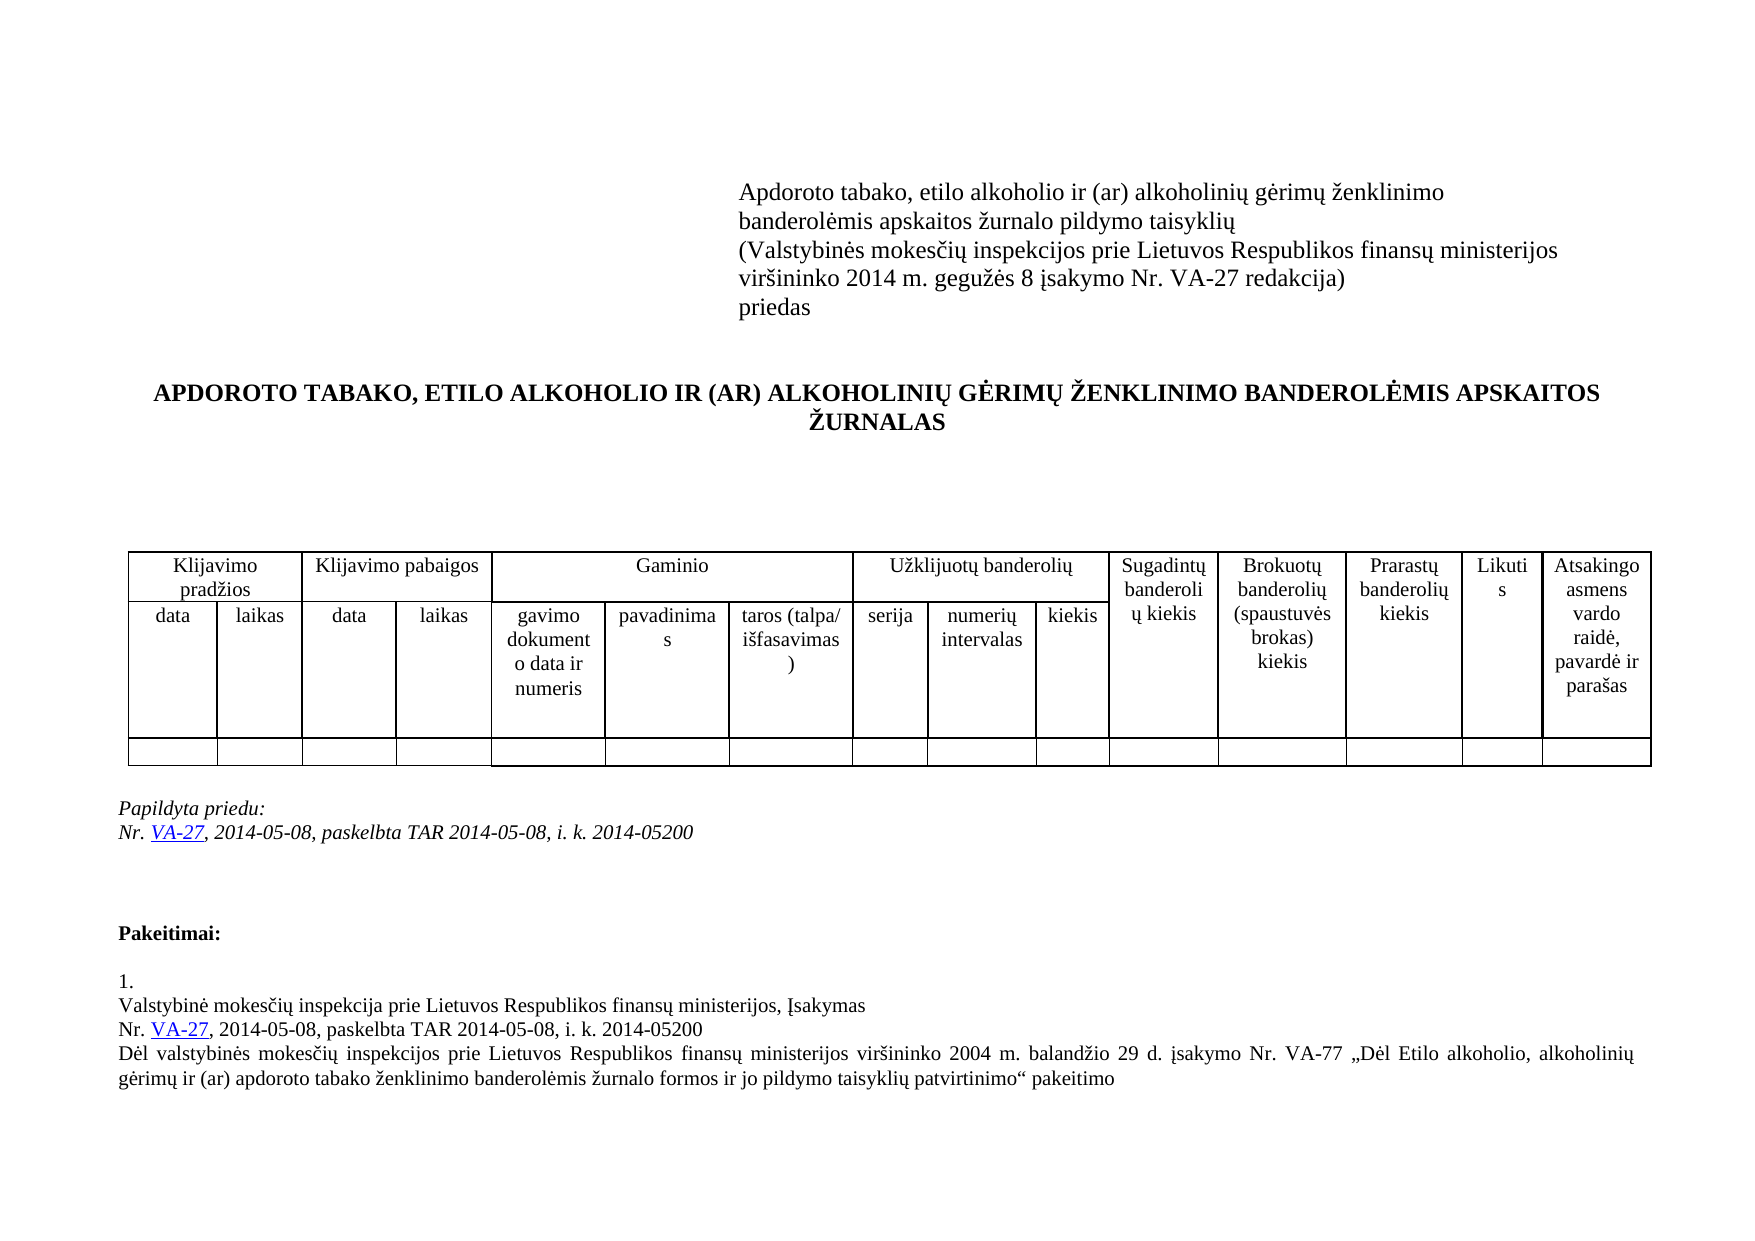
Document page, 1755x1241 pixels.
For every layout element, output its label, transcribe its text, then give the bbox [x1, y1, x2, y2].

table_cell [1347, 739, 1462, 765]
text Apdoroto tabako, etilo alkoholio ir (ar) alkoholinių gėrimų ženklinimo [118, 177, 1636, 206]
table_cell gavimo dokumento data ir numeris [492, 603, 604, 737]
text Dėl valstybinės mokesčių inspekcijos prie Lietuvos Respublikos finansų ministerijos viršininko 2004 m. balandžio 29 d. įsakymo Nr. VA-77 „Dėl Etilo alkoholio, alkoholinių gėrimų ir (ar) apdoroto tabako ženklinimo banderolėmis žurnalo formos ir jo pildymo taisyklių patvirtinimo“ pakeitimo [118, 1041, 1636, 1089]
table_cell [492, 739, 605, 765]
table_cell pavadinimas [606, 603, 728, 737]
table_cell taros (talpa/ išfasavimas) [730, 603, 852, 737]
table_cell [928, 739, 1036, 765]
table_cell [606, 739, 729, 765]
table_cell kiekis [1037, 603, 1108, 737]
table_cell [1110, 739, 1218, 765]
text viršininko 2014 m. gegužės 8 įsakymo Nr. VA-27 redakcija) [118, 263, 1636, 292]
table_header Gaminio [493, 553, 852, 601]
table_header Atsakingo asmens vardo raidė, pavardė ir parašas [1544, 553, 1650, 737]
table_cell data [303, 602, 395, 737]
table_header Likutis [1463, 553, 1541, 737]
table_cell [730, 739, 852, 765]
text priedas [118, 292, 1636, 321]
table_header Prarastų banderolių kiekis [1347, 553, 1461, 737]
table_header Užklijuotų banderolių [854, 553, 1108, 601]
table_cell serija [854, 603, 927, 737]
text 1. [118, 969, 1636, 993]
text Pakeitimai: [118, 921, 1636, 945]
table_cell numerių intervalas [929, 603, 1035, 737]
table_header Sugadintų banderolių kiekis [1110, 553, 1217, 737]
table_header Klijavimo pradžios [129, 553, 301, 601]
table_cell [1543, 739, 1650, 765]
table_cell [853, 739, 927, 765]
table_cell [303, 739, 396, 765]
text (Valstybinės mokesčių inspekcijos prie Lietuvos Respublikos finansų ministerijos [118, 235, 1636, 263]
text Valstybinė mokesčių inspekcija prie Lietuvos Respublikos finansų ministerijos, Įsakymas [118, 993, 1636, 1017]
text APDOROTO TABAKO, ETILO ALKOHOLIO IR (AR) ALKOHOLINIŲ GĖRIMŲ ŽENKLINIMO BANDEROLĖMIS APSKAITOS ŽURNALAS [118, 378, 1636, 436]
text Nr. VA-27, 2014-05-08, paskelbta TAR 2014-05-08, i. k. 2014-05200 [118, 820, 1636, 844]
table_cell [397, 739, 491, 765]
table_cell [129, 739, 217, 765]
table_cell [1219, 739, 1346, 765]
table_header Brokuotų banderolių (spaustuvės brokas) kiekis [1219, 553, 1345, 737]
text Papildyta priedu: [118, 796, 1636, 820]
table_cell laikas [397, 602, 491, 737]
table_cell laikas [218, 602, 301, 737]
table_cell [218, 739, 302, 765]
table_cell [1463, 739, 1542, 765]
table_cell data [129, 602, 216, 737]
text Nr. VA-27, 2014-05-08, paskelbta TAR 2014-05-08, i. k. 2014-05200 [118, 1017, 1636, 1041]
table_header Klijavimo pabaigos [303, 553, 491, 601]
table_cell [1037, 739, 1109, 765]
text banderolėmis apskaitos žurnalo pildymo taisyklių [118, 206, 1636, 235]
